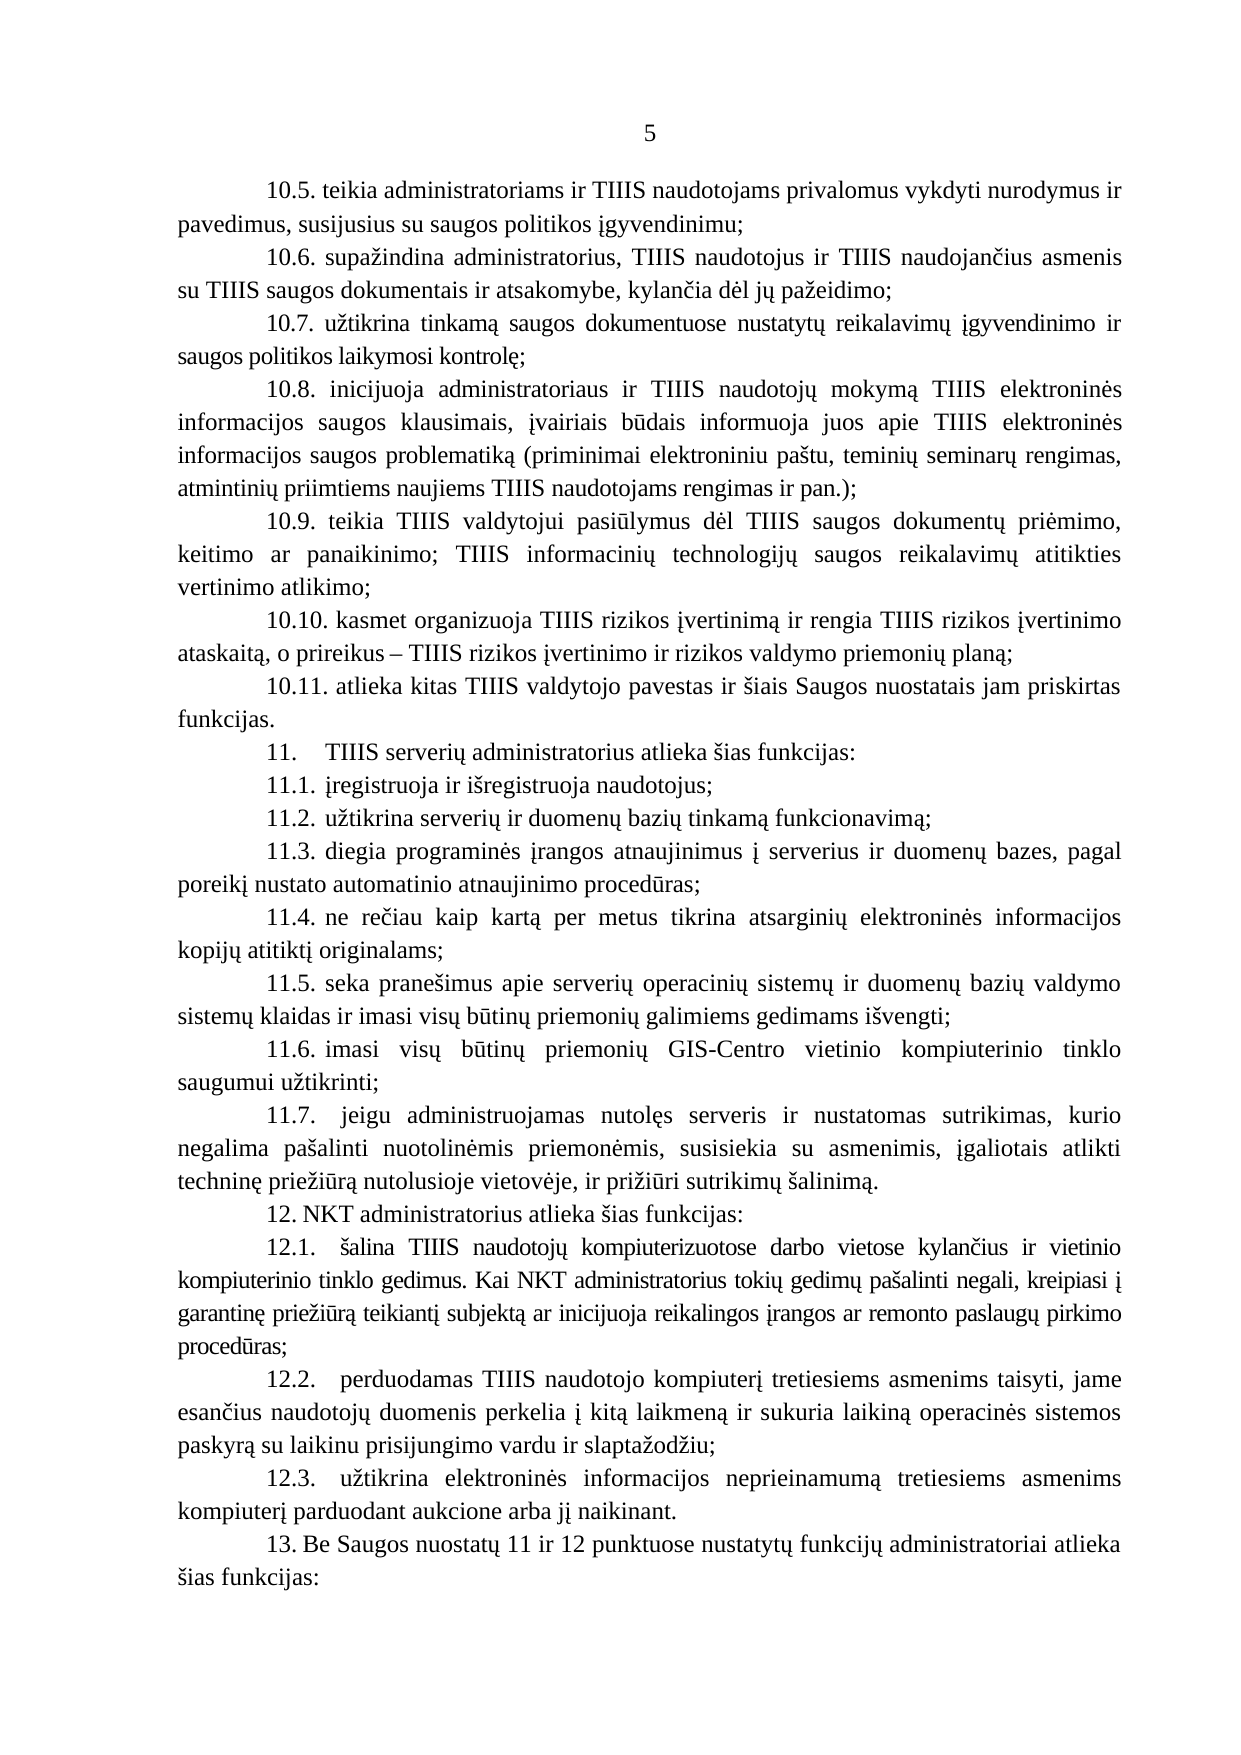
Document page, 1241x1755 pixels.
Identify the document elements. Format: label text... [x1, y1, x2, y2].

text 11.7. jeigu administruojamas nutolęs serveris ir nustatomas sutrikimas, kurio negalima pašalinti nuotolinėmis priemonėmis, susisiekia su asmenimis, įgaliotais atlikti techninę priežiūrą nutolusioje vietovėje, ir prižiūri sutrikimų šalinimą. [177, 1100, 1122, 1195]
text 11.4. ne rečiau kaip kartą per metus tikrina atsarginių elektroninės informacijos kopijų atitiktį originalams; [177, 902, 1122, 964]
text 10.8. inicijuoja administratoriaus ir TIIIS naudotojų mokymą TIIIS elektroninės informacijos saugos klausimais, įvairiais būdais informuoja juos apie TIIIS elektroninės informacijos saugos problematiką (priminimai elektroniniu paštu, teminių seminarų rengimas, atmintinių priimtiems naujiems TIIIS naudotojams rengimas ir pan.); [177, 374, 1122, 502]
text 11.3. diegia programinės įrangos atnaujinimus į serverius ir duomenų bazes, pagal poreikį nustato automatinio atnaujinimo procedūras; [177, 836, 1122, 898]
text 13. Be Saugos nuostatų 11 ir 12 punktuose nustatytų funkcijų administratoriai atlieka šias funkcijas: [177, 1529, 1122, 1591]
text 10.10. kasmet organizuoja TIIIS rizikos įvertinimą ir rengia TIIIS rizikos įvertinimo ataskaitą, o prireikus – TIIIS rizikos įvertinimo ir rizikos valdymo priemonių planą; [177, 605, 1122, 667]
text 11.6. imasi visų būtinų priemonių GIS-Centro vietinio kompiuterinio tinklo saugumui užtikrinti; [177, 1034, 1122, 1096]
text 11.5. seka pranešimus apie serverių operacinių sistemų ir duomenų bazių valdymo sistemų klaidas ir imasi visų būtinų priemonių galimiems gedimams išvengti; [177, 968, 1122, 1030]
text 10.5. teikia administratoriams ir TIIIS naudotojams privalomus vykdyti nurodymus ir pavedimus, susijusius su saugos politikos įgyvendinimu; [177, 176, 1122, 237]
text 10.7. užtikrina tinkamą saugos dokumentuose nustatytų reikalavimų įgyvendinimo ir saugos politikos laikymosi kontrolę; [177, 308, 1122, 369]
text 10.11. atlieka kitas TIIIS valdytojo pavestas ir šiais Saugos nuostatais jam priskirtas funkcijas. [177, 671, 1122, 733]
text 12.2. perduodamas TIIIS naudotojo kompiuterį tretiesiems asmenims taisyti, jame esančius naudotojų duomenis perkelia į kitą laikmeną ir sukuria laikiną operacinės sistemos paskyrą su laikinu prisijungimo vardu ir slaptažodžiu; [177, 1364, 1122, 1459]
text 12. NKT administratorius atlieka šias funkcijas: [177, 1199, 1122, 1228]
text 12.1. šalina TIIIS naudotojų kompiuterizuotose darbo vietose kylančius ir vietinio kompiuterinio tinklo gedimus. Kai NKT administratorius tokių gedimų pašalinti negali, kreipiasi į garantinę priežiūrą teikiantį subjektą ar inicijuoja reikalingos įrangos ar remonto paslaugų pirkimo procedūras; [177, 1232, 1122, 1360]
text 11. TIIIS serverių administratorius atlieka šias funkcijas: [177, 737, 1122, 766]
text 12.3. užtikrina elektroninės informacijos neprieinamumą tretiesiems asmenims kompiuterį parduodant aukcione arba jį naikinant. [177, 1463, 1122, 1525]
text 11.2. užtikrina serverių ir duomenų bazių tinkamą funkcionavimą; [177, 803, 1122, 832]
text 10.6. supažindina administratorius, TIIIS naudotojus ir TIIIS naudojančius asmenis su TIIIS saugos dokumentais ir atsakomybe, kylančia dėl jų pažeidimo; [177, 242, 1122, 303]
text 11.1. įregistruoja ir išregistruoja naudotojus; [177, 770, 1122, 799]
text 10.9. teikia TIIIS valdytojui pasiūlymus dėl TIIIS saugos dokumentų priėmimo, keitimo ar panaikinimo; TIIIS informacinių technologijų saugos reikalavimų atitikties vertinimo atlikimo; [177, 506, 1122, 601]
